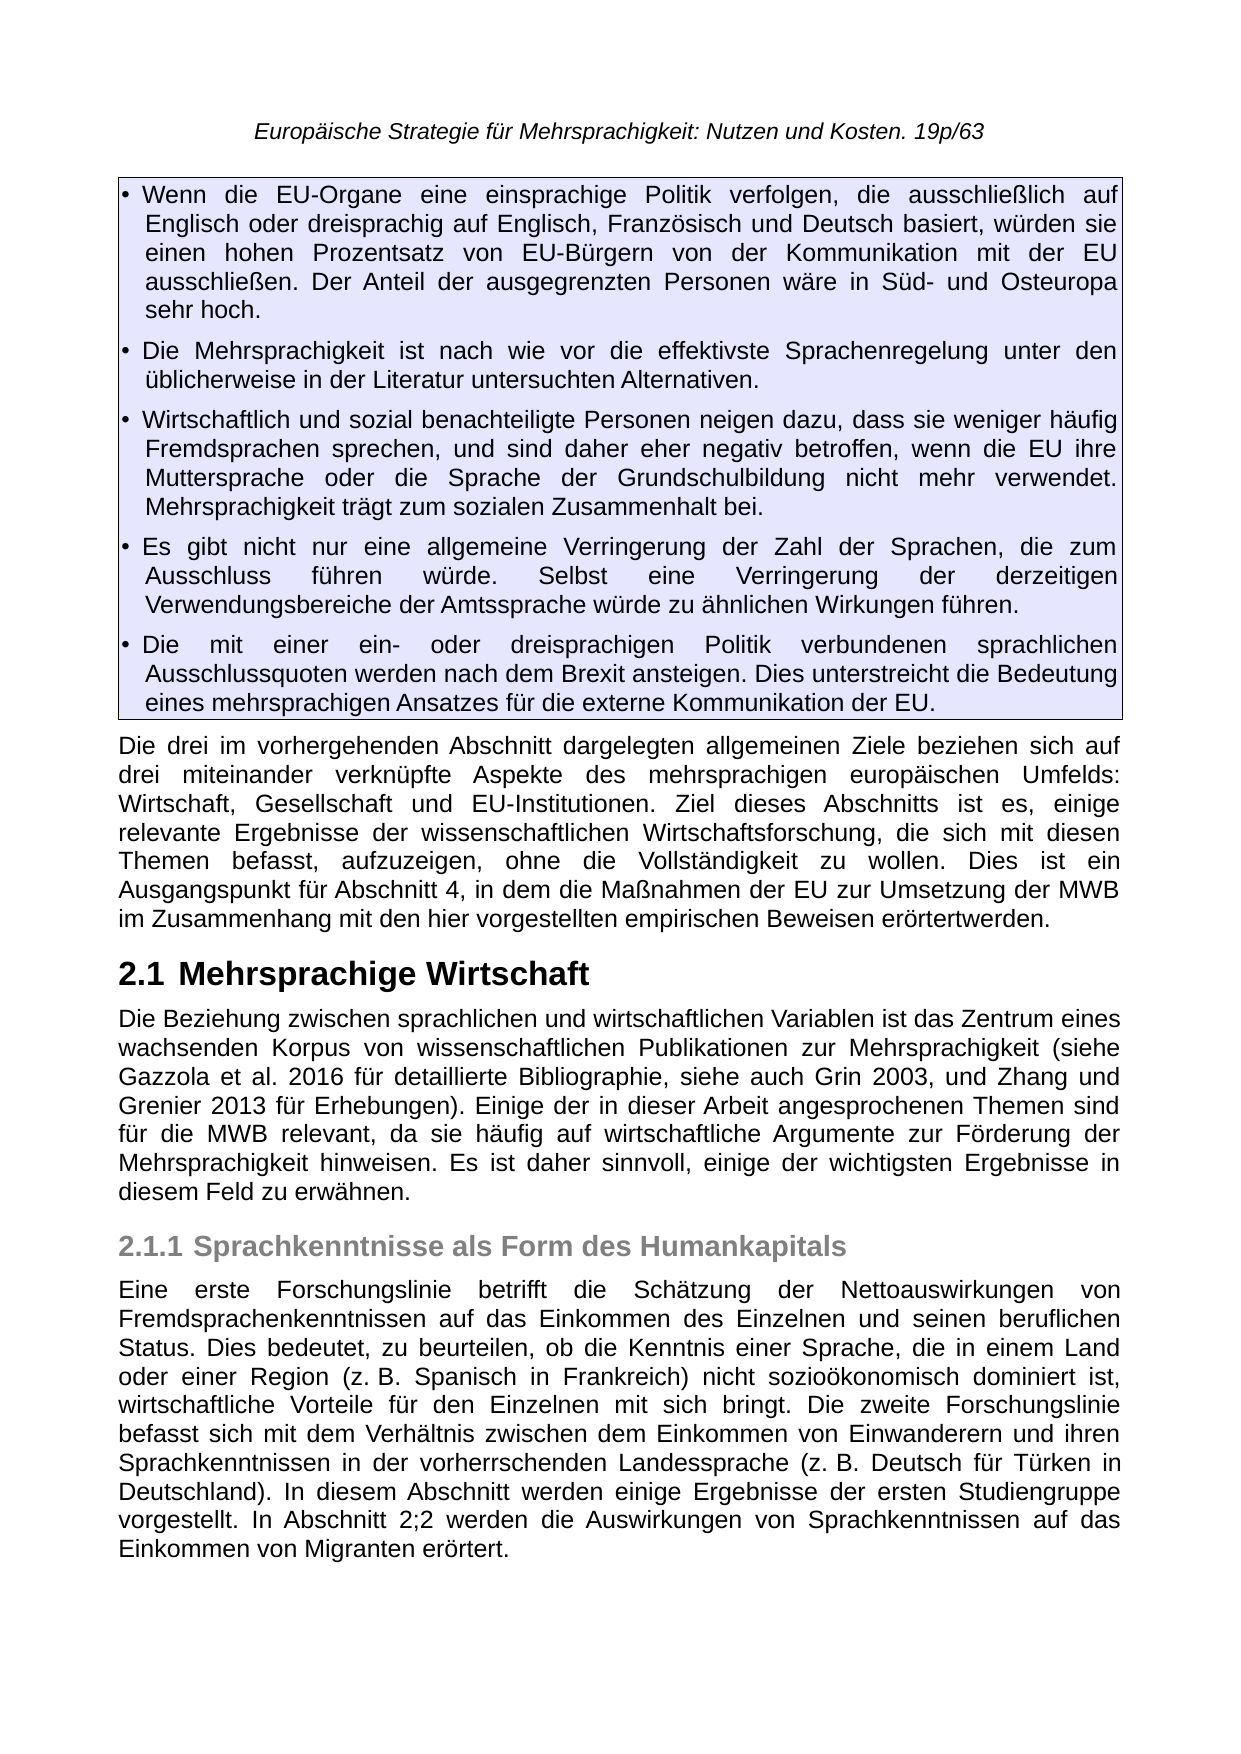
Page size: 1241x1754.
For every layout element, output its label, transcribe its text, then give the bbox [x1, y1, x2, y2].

list Die mit einer ein- oder dreisprachigen Politik verbundenen sprachlichen Ausschlussquoten werden nach dem Brexit ansteigen. Dies unterstreicht die Bedeutung eines mehrsprachigen Ansatzes für die externe Kommunikation der EU. [119, 627, 1122, 719]
list Es gibt nicht nur eine allgemeine Verringerung der Zahl der Sprachen, die zum Ausschluss führen würde. Selbst eine Verringerung der derzeitigen Verwendungsbereiche der Amtssprache würde zu ähnlichen Wirkungen führen. [119, 529, 1122, 618]
subtitle Sprachkenntnisse als Form des Humankapitals [118, 1229, 1122, 1263]
text Die drei im vorhergehenden Abschnitt dargelegten allgemeinen Ziele beziehen sich auf drei miteinander verknüpfte Aspekte des mehrsprachigen europäischen Umfelds: Wirtschaft, Gesellschaft und EU-Institutionen. Ziel dieses Abschnitts ist es, einige relevante Ergebnisse der wissenschaftlichen Wirtschaftsforschung, die sich mit diesen Themen befasst, aufzuzeigen, ohne die Vollständigkeit zu wollen. Dies ist ein Ausgangspunkt für Abschnitt 4, in dem die Maßnahmen der EU zur Umsetzung der MWB im Zusammenhang mit den hier vorgestellten empirischen Beweisen erörtertwerden. [118, 731, 1122, 932]
subtitle Mehrsprachige Wirtschaft [118, 953, 1122, 992]
list Die Mehrsprachigkeit ist nach wie vor die effektivste Sprachenregelung unter den üblicherweise in der Literatur untersuchten Alternativen. [119, 333, 1122, 393]
list Wirtschaftlich und sozial benachteiligte Personen neigen dazu, dass sie weniger häufig Fremdsprachen sprechen, und sind daher eher negativ betroffen, wenn die EU ihre Muttersprache oder die Sprache der Grundschulbildung nicht mehr verwendet. Mehrsprachigkeit trägt zum sozialen Zusammenhalt bei. [119, 402, 1122, 520]
text Eine erste Forschungslinie betrifft die Schätzung der Nettoauswirkungen von Fremdsprachenkenntnissen auf das Einkommen des Einzelnen und seinen beruflichen Status. Dies bedeutet, zu beurteilen, ob die Kenntnis einer Sprache, die in einem Land oder einer Region (z. B. Spanisch in Frankreich) nicht sozioökonomisch dominiert ist, wirtschaftliche Vorteile für den Einzelnen mit sich bringt. Die zweite Forschungslinie befasst sich mit dem Verhältnis zwischen dem Einkommen von Einwanderern und ihren Sprachkenntnissen in der vorherrschenden Landessprache (z. B. Deutsch für Türken in Deutschland). In diesem Abschnitt werden einige Ergebnisse der ersten Studiengruppe vorgestellt. In Abschnitt 2;2 werden die Auswirkungen von Sprachkenntnissen auf das Einkommen von Migranten erörtert. [118, 1275, 1122, 1563]
text Die Beziehung zwischen sprachlichen und wirtschaftlichen Variablen ist das Zentrum eines wachsenden Korpus von wissenschaftlichen Publikationen zur Mehrsprachigkeit (siehe Gazzola et al. 2016 für detaillierte Bibliographie, siehe auch Grin 2003, und Zhang und Grenier 2013 für Erhebungen). Einige der in dieser Arbeit angesprochenen Themen sind für die MWB relevant, da sie häufig auf wirtschaftliche Argumente zur Förderung der Mehrsprachigkeit hinweisen. Es ist daher sinnvoll, einige der wichtigsten Ergebnisse in diesem Feld zu erwähnen. [118, 1004, 1122, 1206]
list Wenn die EU-Organe eine einsprachige Politik verfolgen, die ausschließlich auf Englisch oder dreisprachig auf Englisch, Französisch und Deutsch basiert, würden sie einen hohen Prozentsatz von EU-Bürgern von der Kommunikation mit der EU ausschließen. Der Anteil der ausgegrenzten Personen wäre in Süd- und Osteuropa sehr hoch. [119, 178, 1122, 324]
